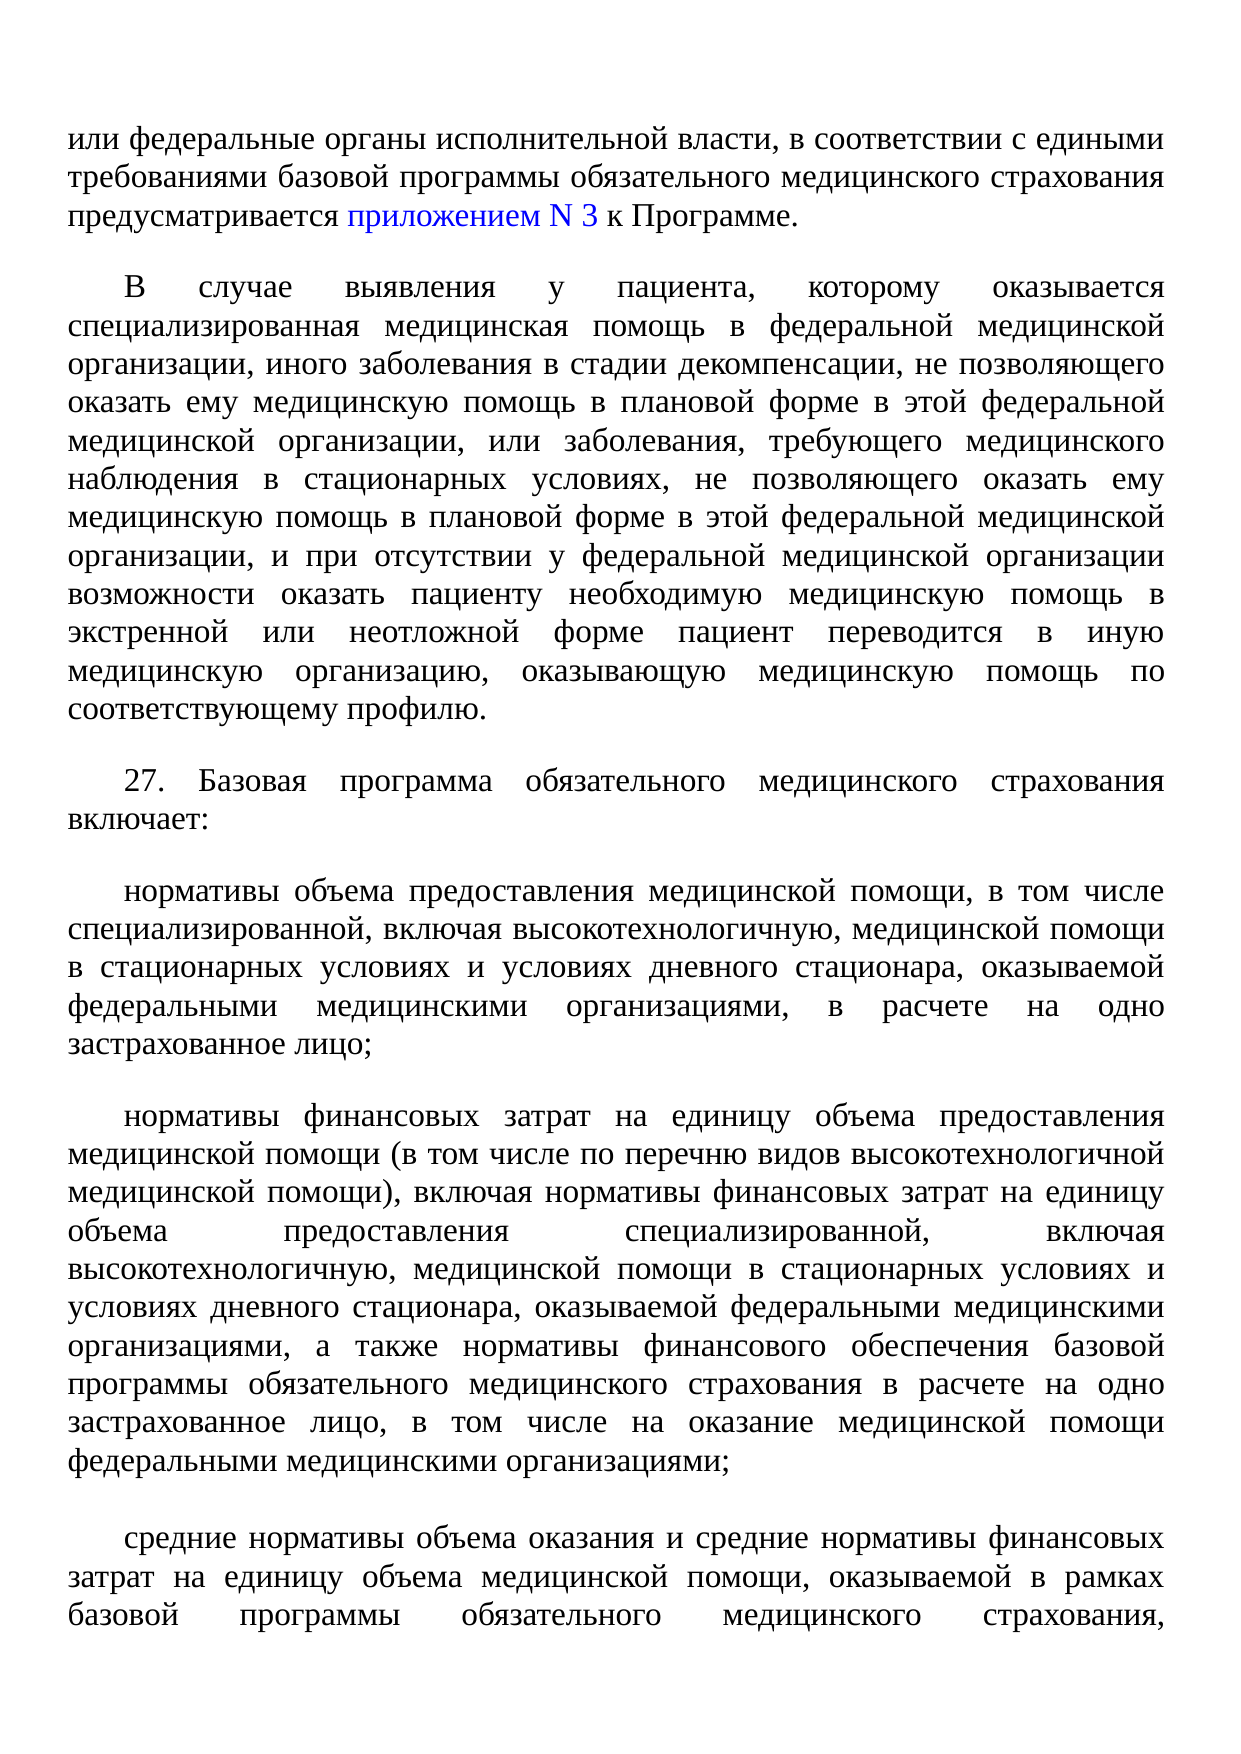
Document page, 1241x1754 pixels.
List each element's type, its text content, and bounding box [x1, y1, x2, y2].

text средние нормативы объема оказания и средние нормативы финансовых затрат на единицу объема медицинской помощи, оказываемой в рамках базовой программы обязательного медицинского страхования, [67, 1518, 1166, 1633]
text нормативы финансовых затрат на единицу объема предоставления медицинской помощи (в том числе по перечню видов высокотехнологичной медицинской помощи), включая нормативы финансовых затрат на единицу объема предоставления специализированной, включая высокотехнологичную, медицинской помощи в стационарных условиях и условиях дневного стационара, оказываемой федеральными медицинскими организациями, а также нормативы финансового обеспечения базовой программы обязательного медицинского страхования в расчете на одно застрахованное лицо, в том числе на оказание медицинской помощи федеральными медицинскими организациями; [67, 1095, 1166, 1478]
text 27. Базовая программа обязательного медицинского страхования включает: [67, 760, 1166, 836]
text или федеральные органы исполнительной власти, в соответствии с едиными требованиями базовой программы обязательного медицинского страхования предусматривается приложением N 3 к Программе. [67, 118, 1166, 233]
text нормативы объема предоставления медицинской помощи, в том числе специализированной, включая высокотехнологичную, медицинской помощи в стационарных условиях и условиях дневного стационара, оказываемой федеральными медицинскими организациями, в расчете на одно застрахованное лицо; [67, 870, 1166, 1061]
text В случае выявления у пациента, которому оказывается специализированная медицинская помощь в федеральной медицинской организации, иного заболевания в стадии декомпенсации, не позволяющего оказать ему медицинскую помощь в плановой форме в этой федеральной медицинской организации, или заболевания, требующего медицинского наблюдения в стационарных условиях, не позволяющего оказать ему медицинскую помощь в плановой форме в этой федеральной медицинской организации, и при отсутствии у федеральной медицинской организации возможности оказать пациенту необходимую медицинскую помощь в экстренной или неотложной форме пациент переводится в иную медицинскую организацию, оказывающую медицинскую помощь по соответствующему профилю. [67, 266, 1166, 726]
